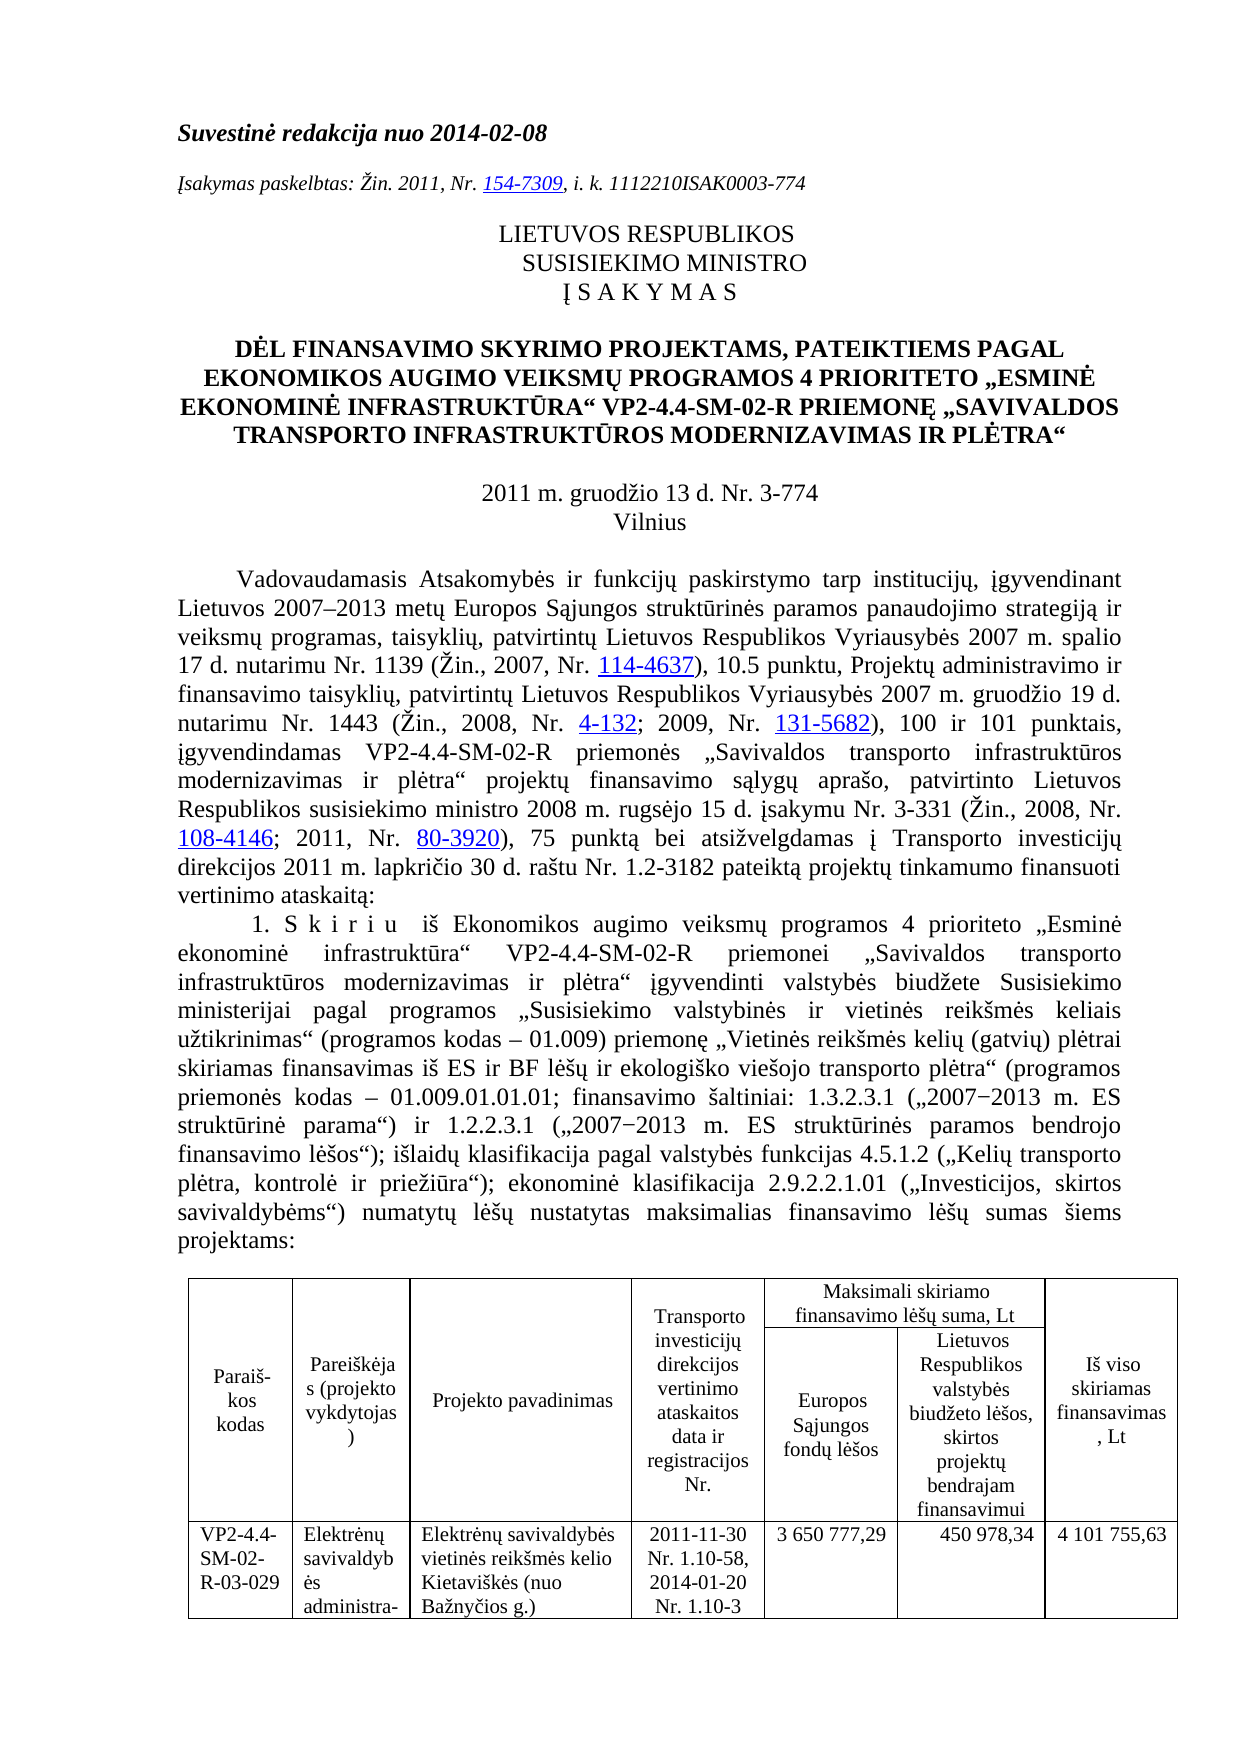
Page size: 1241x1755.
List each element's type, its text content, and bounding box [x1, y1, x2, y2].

table_header Maksimali skiriamo finansavimo lėšų suma, Lt [765, 1279, 1044, 1327]
table_cell 3 650 777,29 [765, 1522, 897, 1618]
table_header Paraiš- kos kodas [189, 1279, 292, 1521]
text Vilnius [177, 507, 1122, 535]
table_header Pareiškėjas (projekto vykdytojas) [293, 1279, 409, 1521]
table_header Projekto pavadinimas [411, 1279, 631, 1521]
table_cell 4 101 755,63 [1046, 1522, 1177, 1618]
table_cell VP2-4.4-SM-02-R-03-029 [189, 1522, 292, 1618]
text 2011 m. gruodžio 13 d. Nr. 3-774 [177, 478, 1122, 507]
table_header Transporto investicijų direkcijos vertinimo ataskaitos data ir registracijos Nr. [632, 1279, 764, 1521]
table_cell 450 978,34 [898, 1522, 1044, 1618]
text Į S A K Y M A S [177, 277, 1122, 305]
text LIETUVOS RESPUBLIKOS [177, 219, 1122, 248]
text Vadovaudamasis Atsakomybės ir funkcijų paskirstymo tarp institucijų, įgyvendinant Lietuvos 2007–2013 metų Europos Sąjungos struktūrinės paramos panaudojimo strategiją ir veiksmų programas, taisyklių, patvirtintų Lietuvos Respublikos Vyriausybės 2007 m. spalio 17 d. nutarimu Nr. 1139 (Žin., 2007, Nr. 114-4637), 10.5 punktu, Projektų administravimo ir finansavimo taisyklių, patvirtintų Lietuvos Respublikos Vyriausybės 2007 m. gruodžio 19 d. nutarimu Nr. 1443 (Žin., 2008, Nr. 4-132; 2009, Nr. 131-5682), 100 ir 101 punktais, įgyvendindamas VP2-4.4-SM-02-R priemonės „Savivaldos transporto infrastruktūros modernizavimas ir plėtra“ projektų finansavimo sąlygų aprašo, patvirtinto Lietuvos Respublikos susisiekimo ministro 2008 m. rugsėjo 15 d. įsakymu Nr. 3-331 (Žin., 2008, Nr. 108-4146; 2011, Nr. 80-3920), 75 punktą bei atsižvelgdamas į Transporto investicijų direkcijos 2011 m. lapkričio 30 d. raštu Nr. 1.2-3182 pateiktą projektų tinkamumo finansuoti vertinimo ataskaitą: [177, 564, 1122, 909]
text Suvestinė redakcija nuo 2014-02-08 [177, 118, 1122, 147]
text DĖL FINANSAVIMO SKYRIMO PROJEKTAMS, PATEIKTIEMS PAGAL ekonomikos augimo veiksmų programos 4 PRIORITETO „ESMINĖ EKONOMINĖ INFRASTRUKTŪRA“ VP2-4.4-SM-02-R PRIEMONĘ „SAVIVALDOS TRANSPORTO INFRASTRUKTŪROS MODERNIZAVIMAS IR PLĖTRA“ [177, 334, 1122, 449]
table_cell Europos Sąjungos fondų lėšos [765, 1328, 897, 1521]
text Įsakymas paskelbtas: Žin. 2011, Nr. 154-7309, i. k. 1112210ISAK0003-774 [177, 171, 1122, 195]
text 1. Skiriu iš Ekonomikos augimo veiksmų programos 4 prioriteto „Esminė ekonominė infrastruktūra“ VP2-4.4-SM-02-R priemonei „Savivaldos transporto infrastruktūros modernizavimas ir plėtra“ įgyvendinti valstybės biudžete Susisiekimo ministerijai pagal programos „Susisiekimo valstybinės ir vietinės reikšmės keliais užtikrinimas“ (programos kodas – 01.009) priemonę „Vietinės reikšmės kelių (gatvių) plėtrai skiriamas finansavimas iš ES ir BF lėšų ir ekologiško viešojo transporto plėtra“ (programos priemonės kodas – 01.009.01.01.01; finansavimo šaltiniai: 1.3.2.3.1 („2007−2013 m. ES struktūrinė parama“) ir 1.2.2.3.1 („2007−2013 m. ES struktūrinės paramos bendrojo finansavimo lėšos“); išlaidų klasifikacija pagal valstybės funkcijas 4.5.1.2 („Kelių transporto plėtra, kontrolė ir priežiūra“); ekonominė klasifikacija 2.9.2.2.1.01 („Investicijos, skirtos savivaldybėms“) numatytų lėšų nustatytas maksimalias finansavimo lėšų sumas šiems projektams: [177, 909, 1122, 1254]
table_cell Elektrėnų savivaldybės vietinės reikšmės kelio Kietaviškės (nuo Bažnyčios g.) [411, 1522, 631, 1618]
table_cell Elektrėnų savivaldybės administra- [293, 1522, 409, 1618]
table_cell 2011-11-30 Nr. 1.10-58, 2014-01-20 Nr. 1.10-3 [632, 1522, 764, 1618]
table_header Iš viso skiriamas finansavimas, Lt [1046, 1279, 1177, 1521]
text SUSISIEKIMO MINISTRO [177, 248, 1152, 277]
table_cell Lietuvos Respublikos valstybės biudžeto lėšos, skirtos projektų bendrajam finansavimui [898, 1328, 1044, 1521]
